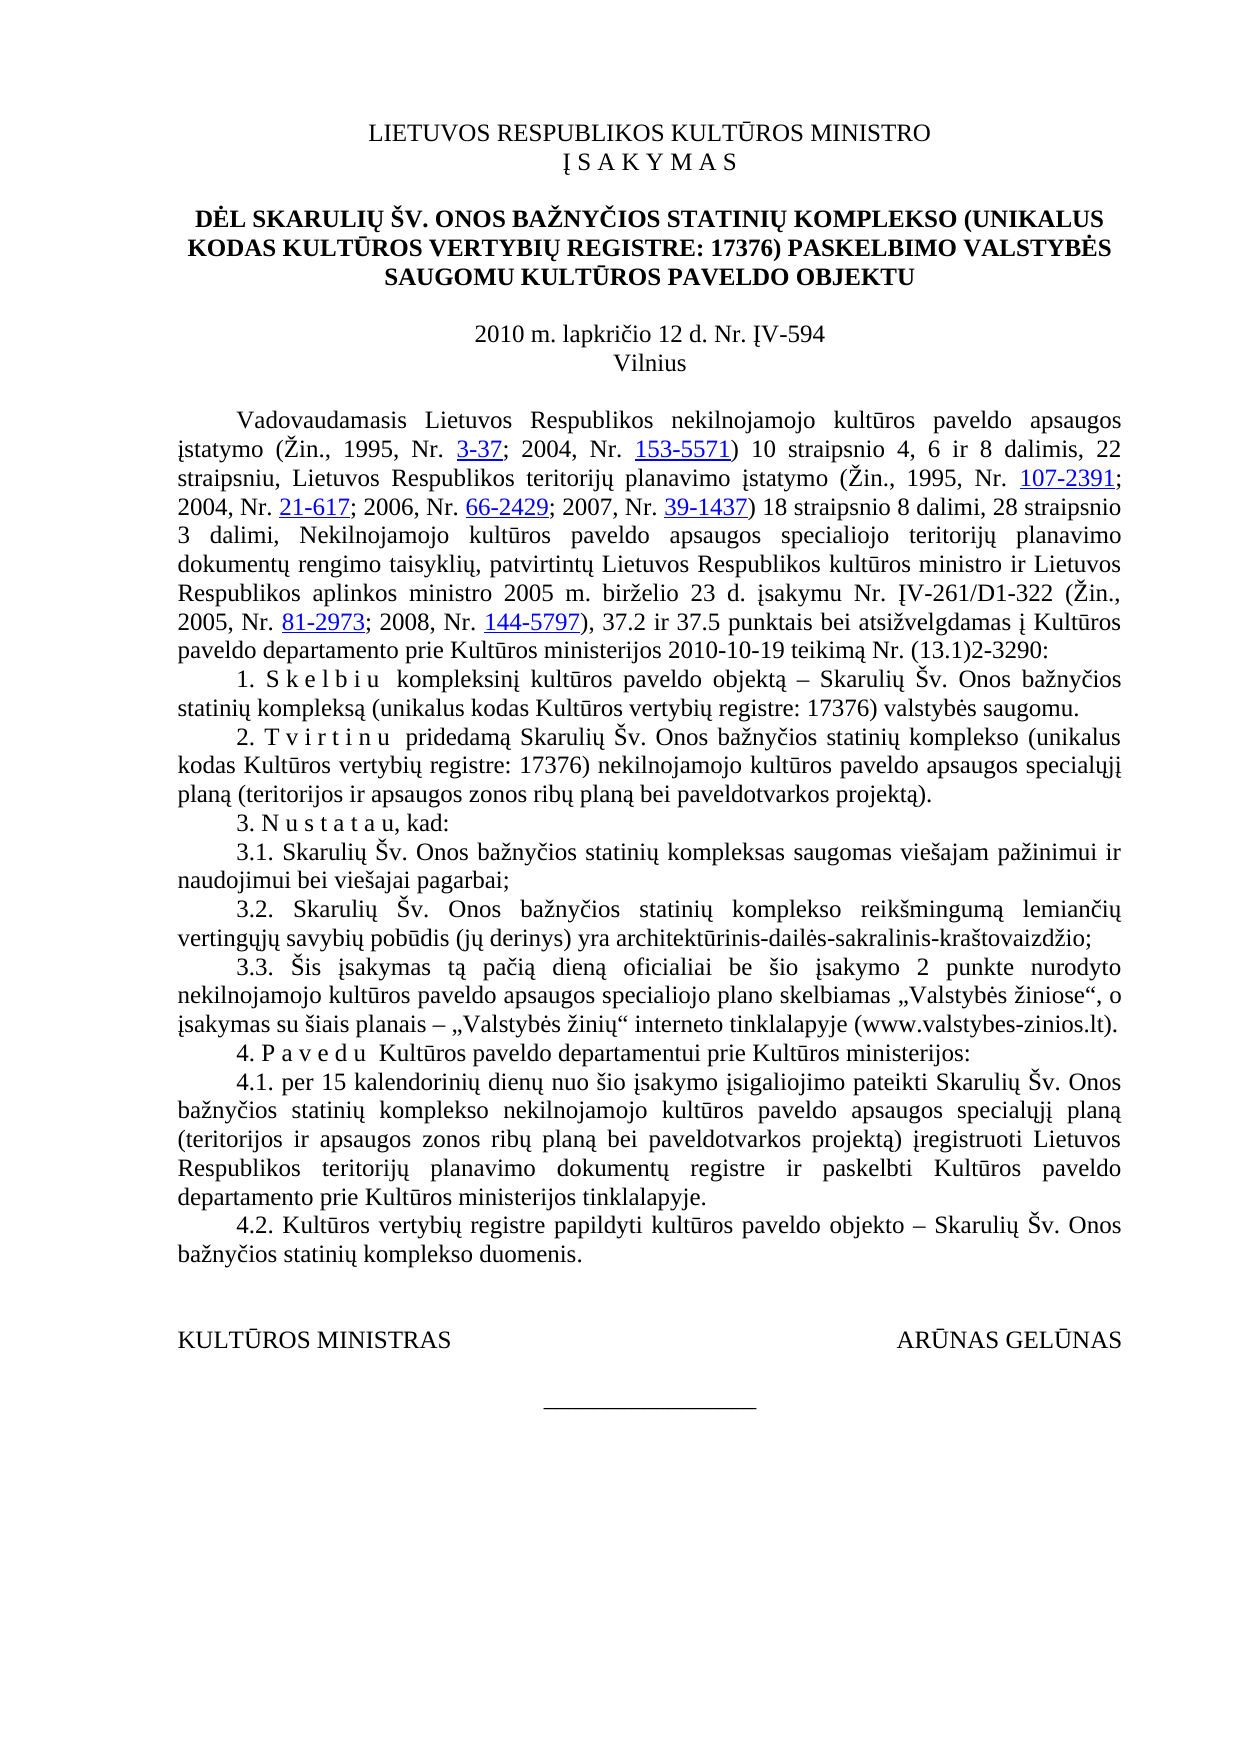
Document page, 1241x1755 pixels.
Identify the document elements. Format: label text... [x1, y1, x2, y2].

text 4.2. Kultūros vertybių registre papildyti kultūros paveldo objekto – Skarulių Šv. Onos bažnyčios statinių komplekso duomenis. [177, 1211, 1122, 1268]
text 4. Pavedu Kultūros paveldo departamentui prie Kultūros ministerijos: [177, 1038, 1122, 1067]
text DĖL SKARULIŲ ŠV. ONOS BAŽNYČIOS STATINIŲ KOMPLEKSO (UNIKALUS KODAS KULTŪROS VERTYBIŲ REGISTRE: 17376) PASKELBIMO VALSTYBĖS SAUGOMU KULTŪROS PAVELDO OBJEKTU [177, 204, 1122, 291]
text 3.1. Skarulių Šv. Onos bažnyčios statinių kompleksas saugomas viešajam pažinimui ir naudojimui bei viešajai pagarbai; [177, 837, 1122, 894]
text Kultūros ministras Arūnas Gelūnas [177, 1326, 1122, 1354]
text LIETUVOS RESPUBLIKOS KULTŪROS MINISTRO [177, 118, 1122, 147]
text _________________ [177, 1383, 1122, 1412]
text 2. Tvirtinu pridedamą Skarulių Šv. Onos bažnyčios statinių komplekso (unikalus kodas Kultūros vertybių registre: 17376) nekilnojamojo kultūros paveldo apsaugos specialųjį planą (teritorijos ir apsaugos zonos ribų planą bei paveldotvarkos projektą). [177, 722, 1122, 808]
text 4.1. per 15 kalendorinių dienų nuo šio įsakymo įsigaliojimo pateikti Skarulių Šv. Onos bažnyčios statinių komplekso nekilnojamojo kultūros paveldo apsaugos specialųjį planą (teritorijos ir apsaugos zonos ribų planą bei paveldotvarkos projektą) įregistruoti Lietuvos Respublikos teritorijų planavimo dokumentų registre ir paskelbti Kultūros paveldo departamento prie Kultūros ministerijos tinklalapyje. [177, 1067, 1122, 1211]
text 3.2. Skarulių Šv. Onos bažnyčios statinių komplekso reikšmingumą lemiančių vertingųjų savybių pobūdis (jų derinys) yra architektūrinis-dailės-sakralinis-kraštovaizdžio; [177, 894, 1122, 952]
text 3. Nustatau, kad: [177, 808, 1122, 837]
text Vadovaudamasis Lietuvos Respublikos nekilnojamojo kultūros paveldo apsaugos įstatymo (Žin., 1995, Nr. 3-37; 2004, Nr. 153-5571) 10 straipsnio 4, 6 ir 8 dalimis, 22 straipsniu, Lietuvos Respublikos teritorijų planavimo įstatymo (Žin., 1995, Nr. 107-2391; 2004, Nr. 21-617; 2006, Nr. 66-2429; 2007, Nr. 39-1437) 18 straipsnio 8 dalimi, 28 straipsnio 3 dalimi, Nekilnojamojo kultūros paveldo apsaugos specialiojo teritorijų planavimo dokumentų rengimo taisyklių, patvirtintų Lietuvos Respublikos kultūros ministro ir Lietuvos Respublikos aplinkos ministro 2005 m. birželio 23 d. įsakymu Nr. ĮV-261/D1-322 (Žin., 2005, Nr. 81-2973; 2008, Nr. 144-5797), 37.2 ir 37.5 punktais bei atsižvelgdamas į Kultūros paveldo departamento prie Kultūros ministerijos 2010-10-19 teikimą Nr. (13.1)2-3290: [177, 406, 1122, 664]
text 1. Skelbiu kompleksinį kultūros paveldo objektą – Skarulių Šv. Onos bažnyčios statinių kompleksą (unikalus kodas Kultūros vertybių registre: 17376) valstybės saugomu. [177, 664, 1122, 722]
text Vilnius [177, 348, 1122, 377]
text 2010 m. lapkričio 12 d. Nr. ĮV-594 [177, 319, 1122, 348]
text ĮSAKYMAS [177, 147, 1122, 176]
text 3.3. Šis įsakymas tą pačią dieną oficialiai be šio įsakymo 2 punkte nurodyto nekilnojamojo kultūros paveldo apsaugos specialiojo plano skelbiamas „Valstybės žiniose“, o įsakymas su šiais planais – „Valstybės žinių“ interneto tinklalapyje (www.valstybes-zinios.lt). [177, 952, 1122, 1038]
